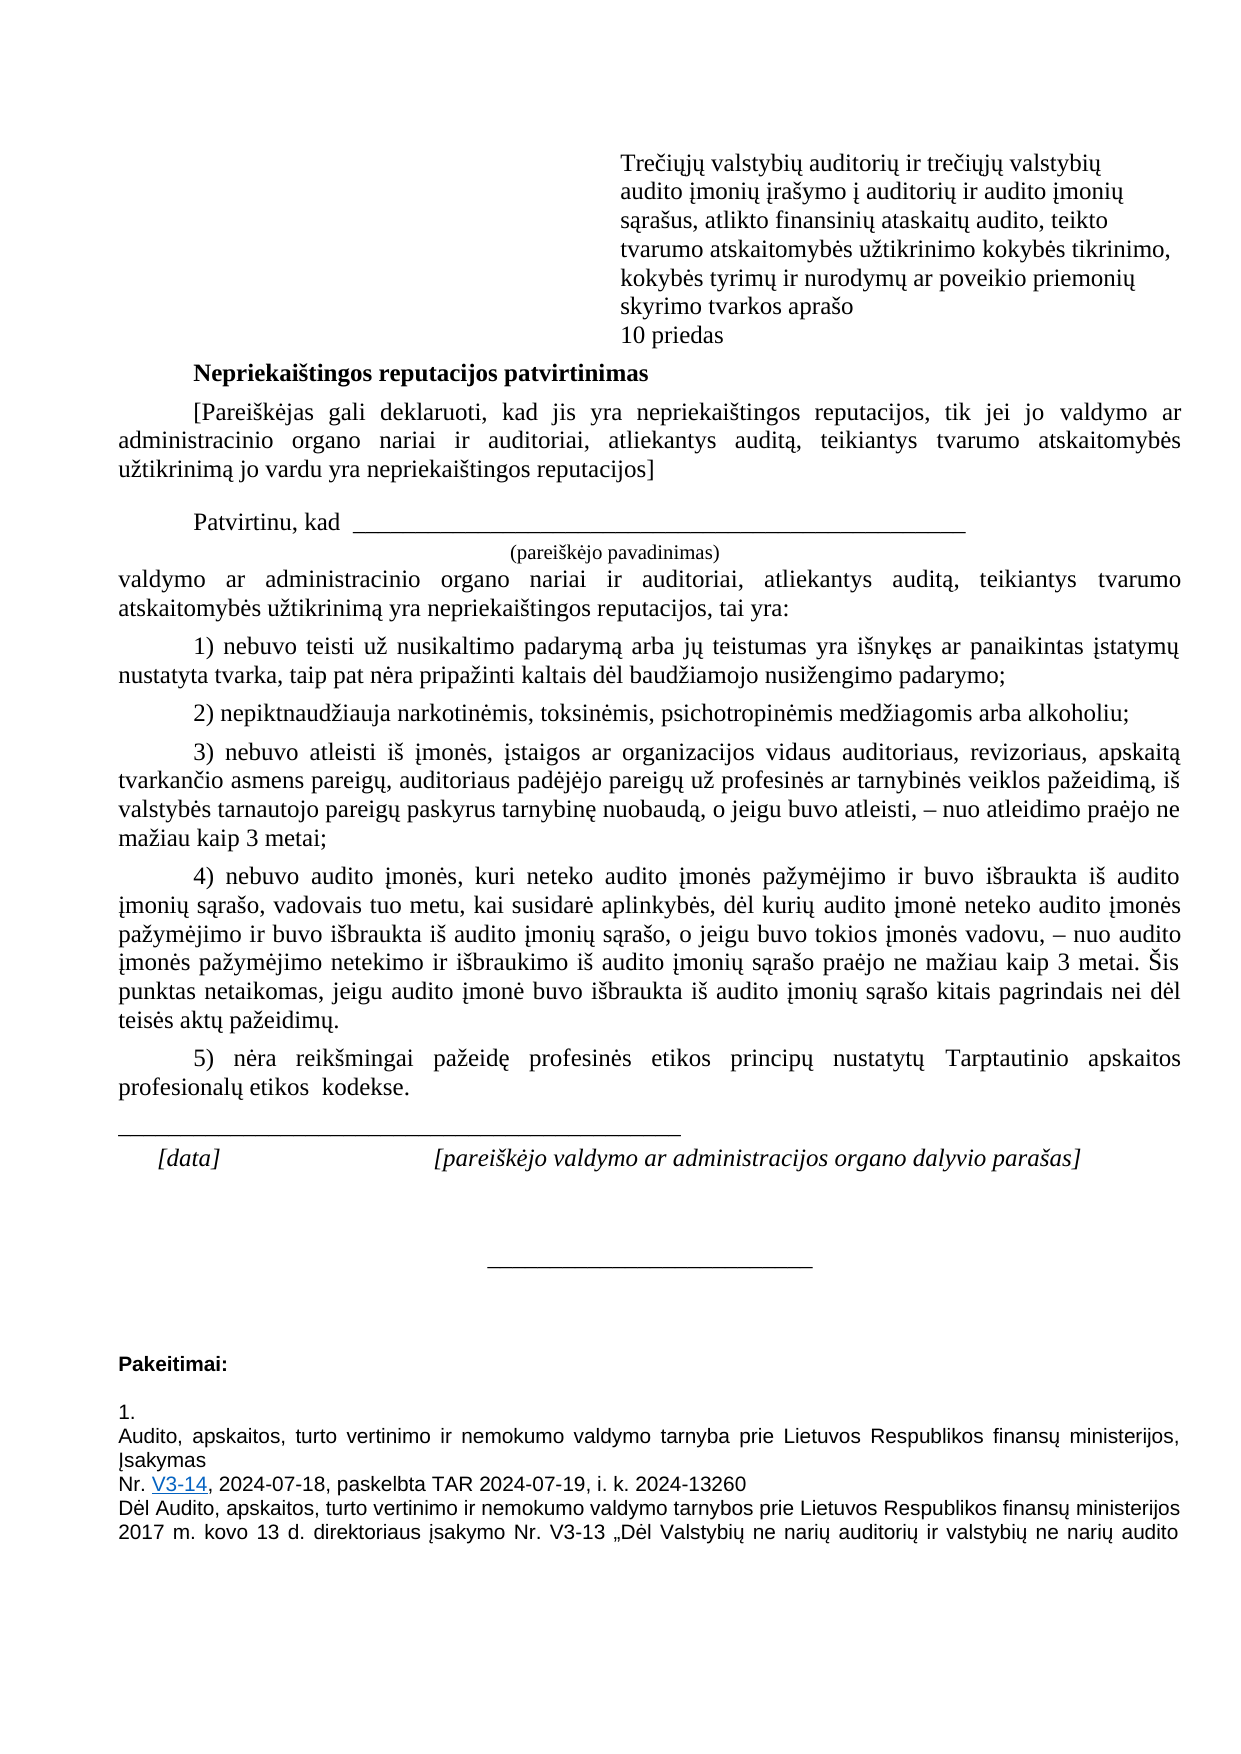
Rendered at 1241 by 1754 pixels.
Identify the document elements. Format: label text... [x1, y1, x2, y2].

text skyrimo tvarkos aprašo [118, 291, 1181, 320]
text Trečiųjų valstybių auditorių ir trečiųjų valstybių [118, 148, 1181, 176]
text Pakeitimai: [118, 1352, 1181, 1376]
text Nr. V3-14, 2024-07-18, paskelbta TAR 2024-07-19, i. k. 2024-13260 [118, 1472, 1181, 1496]
text (pareiškėjo pavadinimas) [118, 540, 1181, 564]
text Audito, apskaitos, turto vertinimo ir nemokumo valdymo tarnyba prie Lietuvos Respublikos finansų ministerijos, Įsakymas [118, 1424, 1181, 1472]
text Nepriekaištingos reputacijos patvirtinimas [118, 358, 1181, 387]
text kokybės tyrimų ir nurodymų ar poveikio priemonių [118, 263, 1181, 291]
text 1. [118, 1400, 1181, 1424]
text 1) nebuvo teisti už nusikaltimo padarymą arba jų teistumas yra išnykęs ar panaikintas įstatymų nustatyta tvarka, taip pat nėra pripažinti kaltais dėl baudžiamojo nusižengimo padarymo; [118, 631, 1181, 689]
text [Pareiškėjas gali deklaruoti, kad jis yra nepriekaištingos reputacijos, tik jei jo valdymo ar administracinio organo nariai ir auditoriai, atliekantys auditą, teikiantys tvarumo atskaitomybės užtikrinimą jo vardu yra nepriekaištingos reputacijos] [118, 397, 1181, 483]
text 10 priedas [118, 320, 1181, 349]
text valdymo ar administracinio organo nariai ir auditoriai, atliekantys auditą, teikiantys tvarumo atskaitomybės užtikrinimą yra nepriekaištingos reputacijos, tai yra: [118, 564, 1181, 622]
text 4) nebuvo audito įmonės, kuri neteko audito įmonės pažymėjimo ir buvo išbraukta iš audito įmonių sąrašo, vadovais tuo metu, kai susidarė aplinkybės, dėl kurių audito įmonė neteko audito įmonės pažymėjimo ir buvo išbraukta iš audito įmonių sąrašo, o jeigu buvo tokios įmonės vadovu, – nuo audito įmonės pažymėjimo netekimo ir išbraukimo iš audito įmonių sąrašo praėjo ne mažiau kaip 3 metai. Šis punktas netaikomas, jeigu audito įmonė buvo išbraukta iš audito įmonių sąrašo kitais pagrindais nei dėl teisės aktų pažeidimų. [118, 861, 1181, 1034]
text Patvirtinu, kad _________________________________________________ [118, 507, 1181, 536]
text 3) nebuvo atleisti iš įmonės, įstaigos ar organizacijos vidaus auditoriaus, revizoriaus, apskaitą tvarkančio asmens pareigų, auditoriaus padėjėjo pareigų už profesinės ar tarnybinės veiklos pažeidimą, iš valstybės tarnautojo pareigų paskyrus tarnybinę nuobaudą, o jeigu buvo atleisti, – nuo atleidimo praėjo ne mažiau kaip 3 metai; [118, 737, 1181, 852]
text tvarumo atskaitomybės užtikrinimo kokybės tikrinimo, [118, 234, 1181, 263]
text __________________________ [118, 1242, 1181, 1271]
text [data] [pareiškėjo valdymo ar administracijos organo dalyvio parašas] [118, 1143, 1181, 1172]
text sąrašus, atlikto finansinių ataskaitų audito, teikto [118, 205, 1181, 234]
text _____________________________________________ [118, 1110, 1181, 1139]
text 5) nėra reikšmingai pažeidę profesinės etikos principų nustatytų Tarptautinio apskaitos profesionalų etikos kodekse. [118, 1043, 1181, 1101]
text audito įmonių įrašymo į auditorių ir audito įmonių [118, 176, 1181, 205]
text 2) nepiktnaudžiauja narkotinėmis, toksinėmis, psichotropinėmis medžiagomis arba alkoholiu; [118, 698, 1181, 727]
text Dėl Audito, apskaitos, turto vertinimo ir nemokumo valdymo tarnybos prie Lietuvos Respublikos finansų ministerijos 2017 m. kovo 13 d. direktoriaus įsakymo Nr. V3-13 „Dėl Valstybių ne narių auditorių ir valstybių ne narių audito [118, 1496, 1181, 1544]
